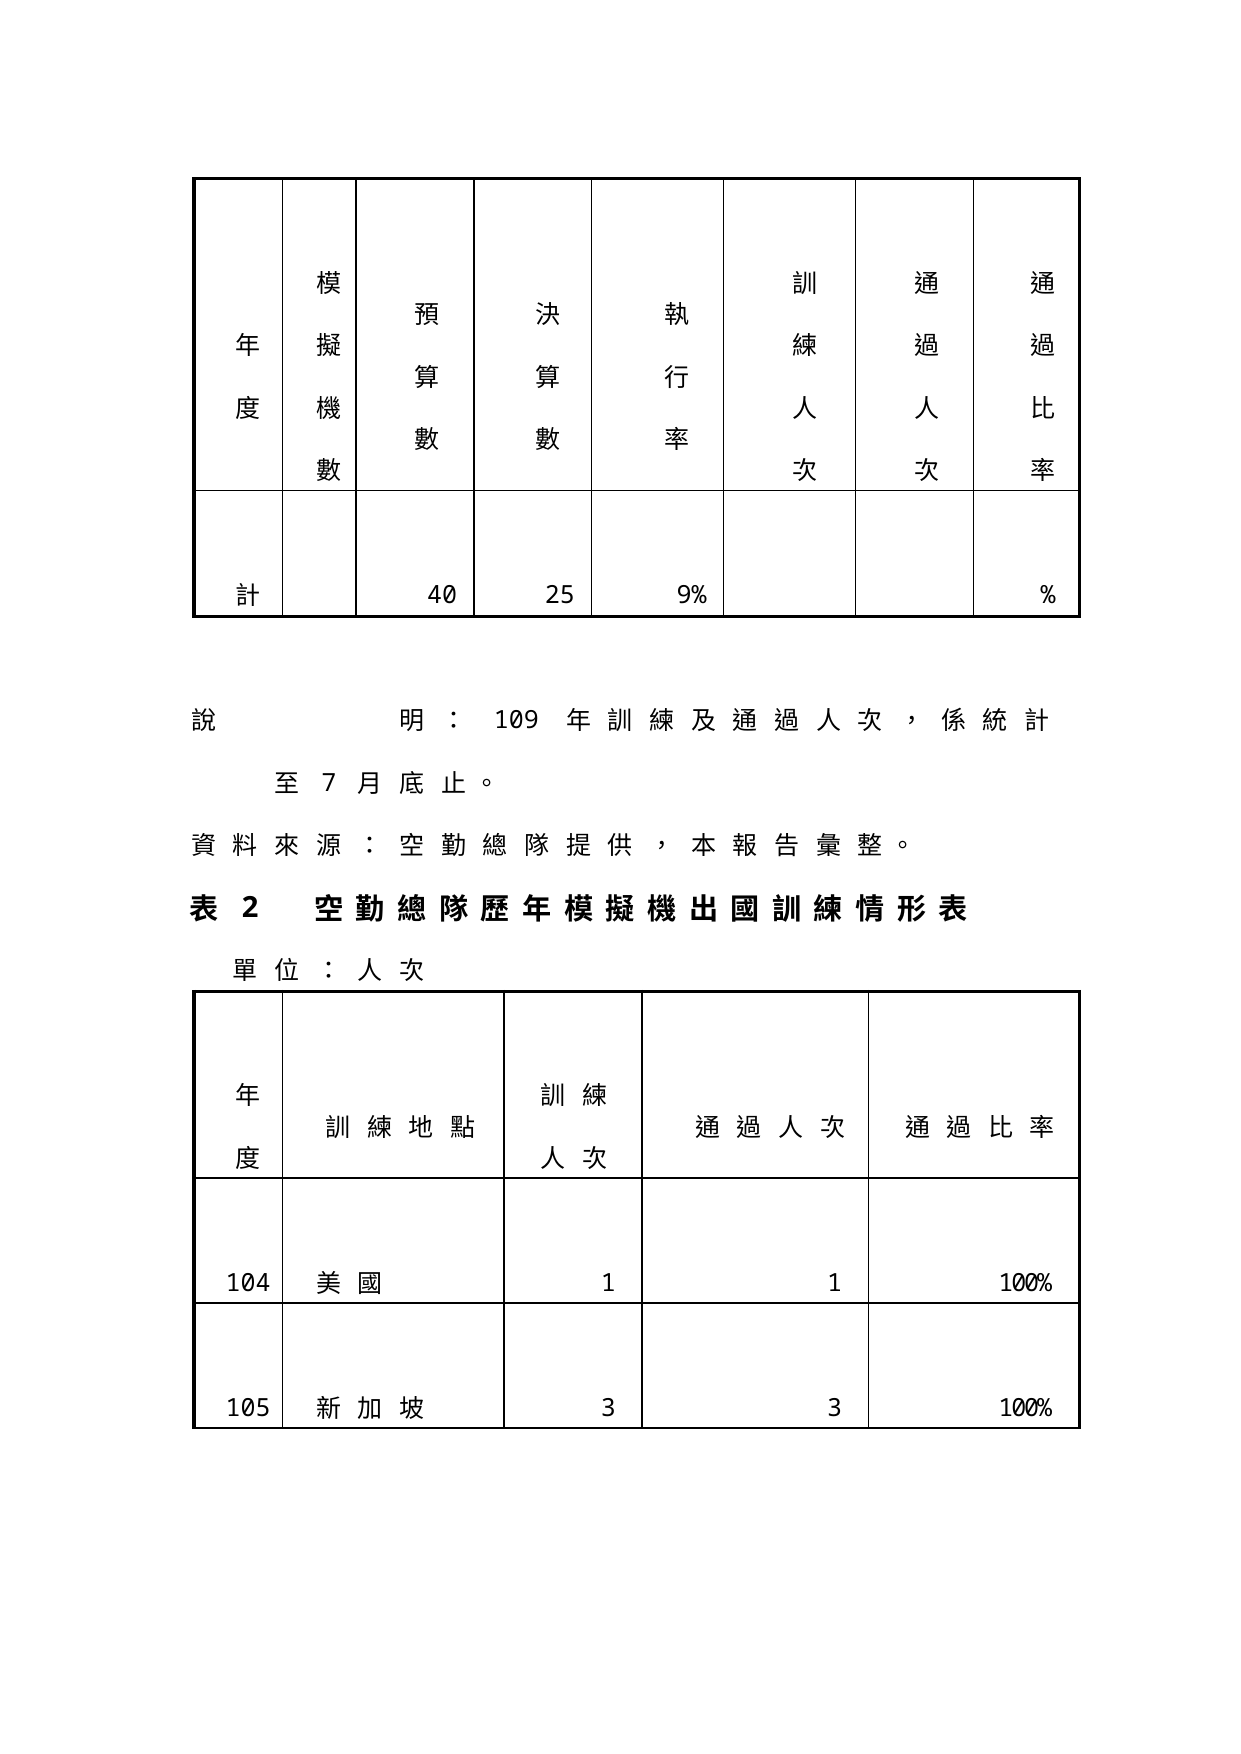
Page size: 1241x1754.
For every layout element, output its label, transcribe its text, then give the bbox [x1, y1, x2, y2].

table_header 預算數 [357, 180, 473, 490]
table_cell 3 [643, 1304, 868, 1427]
table_cell 40 [357, 491, 473, 615]
table_cell 100% [869, 1179, 1078, 1302]
table_header 年度 [196, 180, 282, 490]
table_cell 1 [505, 1179, 641, 1302]
table_header 訓練地點 [283, 993, 503, 1177]
table_cell % [974, 491, 1078, 615]
table_cell 新加坡 [283, 1304, 503, 1427]
table_cell 1 [643, 1179, 868, 1302]
table_cell [724, 491, 855, 615]
table_cell - [283, 491, 355, 615]
table_header 通過人次 [856, 180, 973, 490]
table_header 訓練人次 [505, 993, 641, 1177]
text 說 明：109年訓練及通過人次，係統計至7月底止。 [183, 677, 1058, 802]
table_cell 3 [505, 1304, 641, 1427]
table_header 通過比率 [974, 180, 1078, 490]
table_cell 美國 [283, 1179, 503, 1302]
table_cell 104 [196, 1179, 282, 1302]
table_header 決算數 [475, 180, 591, 490]
table_cell 計 [196, 491, 282, 615]
table_cell 25 [475, 491, 591, 615]
table_header 訓練人次 [724, 180, 855, 490]
table_cell 100% [869, 1304, 1078, 1427]
table_header 模擬機數 [283, 180, 355, 490]
table_header 通過比率 [869, 993, 1078, 1177]
table_header 通過人次 [643, 993, 868, 1177]
table_cell 105 [196, 1304, 282, 1427]
table_header 執行率 [592, 180, 723, 490]
table_header 年度 [196, 993, 282, 1177]
text 表2 空勤總隊歷年模擬機出國訓練情形表 單位：人次 [183, 865, 1058, 990]
table_cell [856, 491, 973, 615]
table_cell 9% [592, 491, 723, 615]
text 資料來源：空勤總隊提供，本報告彙整。 [183, 802, 1058, 865]
